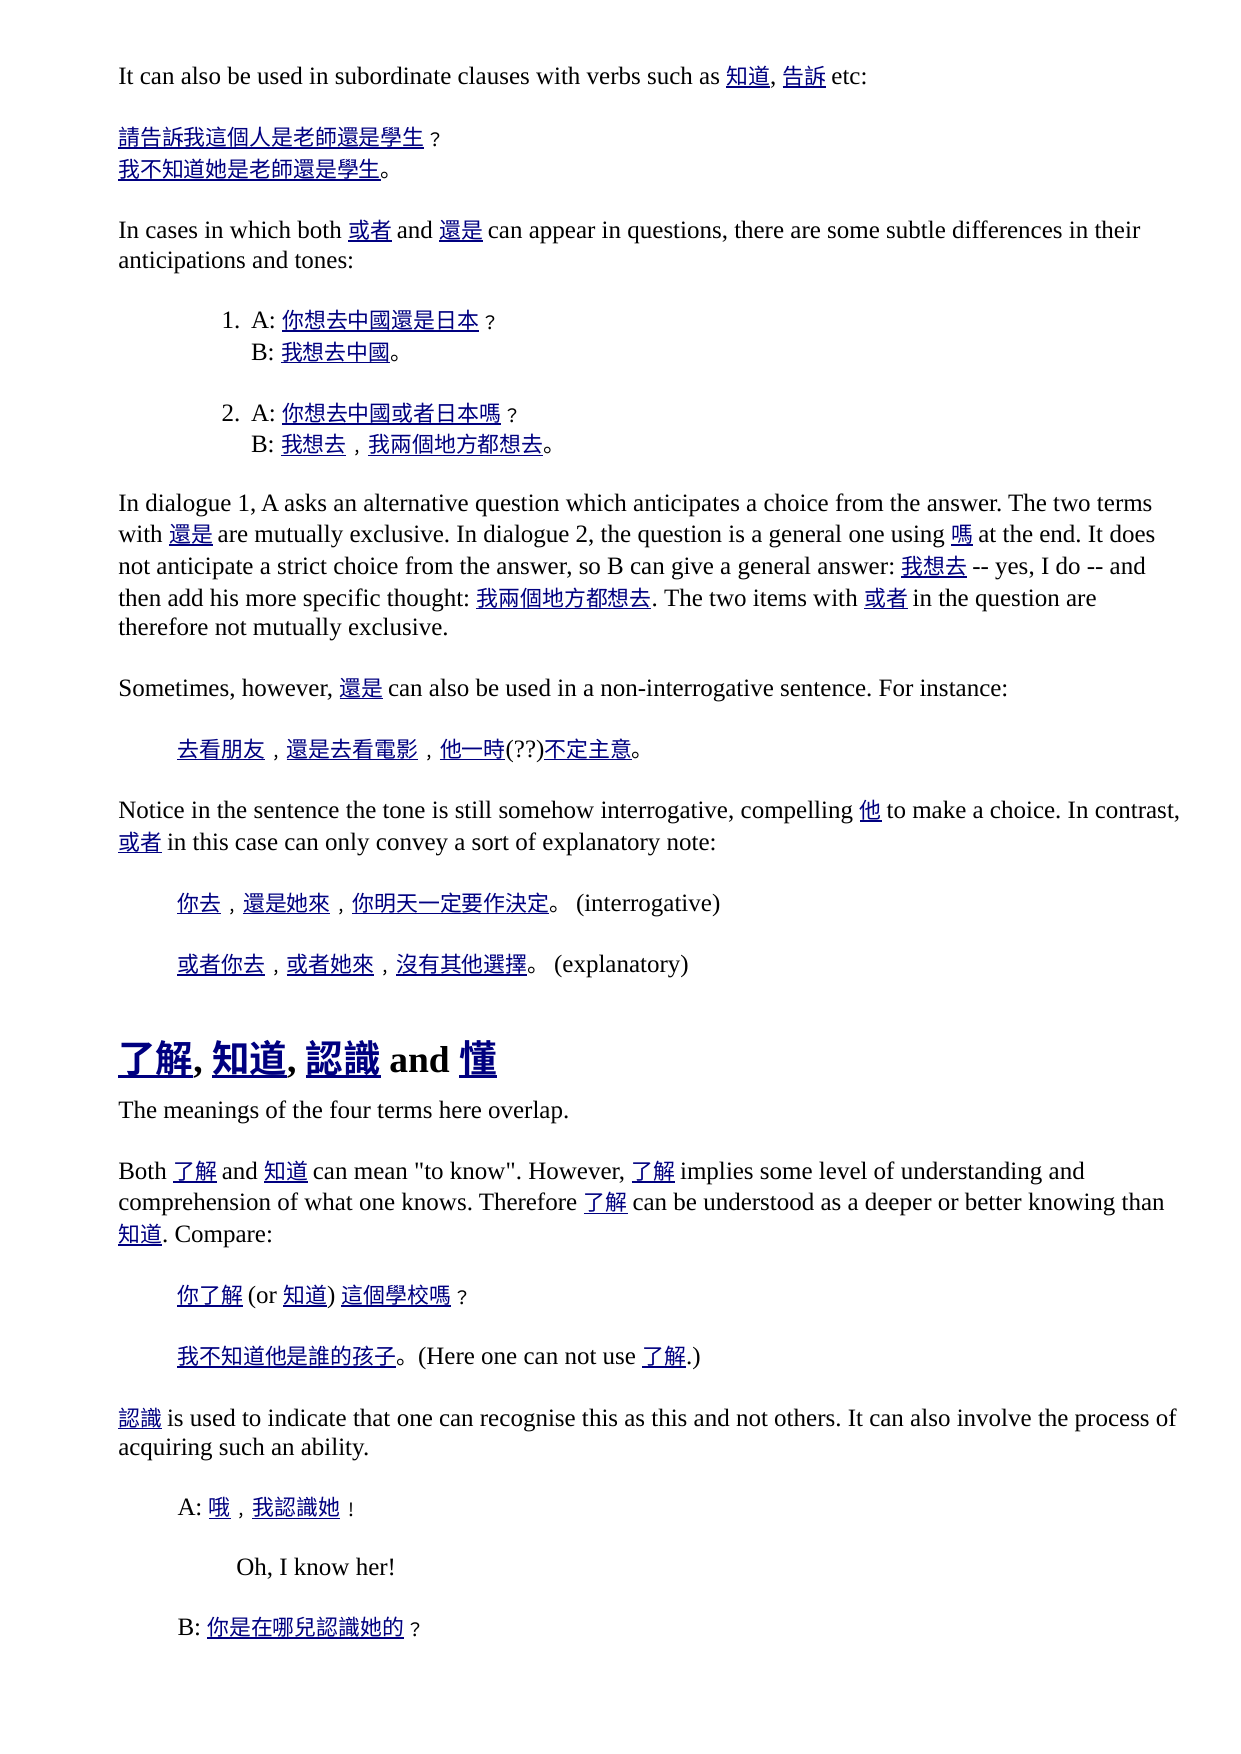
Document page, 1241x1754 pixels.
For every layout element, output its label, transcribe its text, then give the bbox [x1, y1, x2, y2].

subtitle 我不知道他是誰的孩子。(Here one can not use 了解.) [177, 1339, 1122, 1371]
text In dialogue 1, A asks an alternative question which anticipates a choice from the answer. The two terms with 還是 are mutually exclusive. In dialogue 2, the question is a general one using 嗎 at the end. It does not anticipate a strict choice from the answer, so B can give a general answer: 我想去 -- yes, I do -- and then add his more specific thought: 我兩個地方都想去. The two items with 或者 in the question are therefore not mutually exclusive. [118, 488, 1181, 641]
text Sometimes, however, 還是 can also be used in a non-interrogative sentence. For instance: [118, 671, 1181, 702]
subtitle 了解, 知道, 認識 and 懂 [118, 1029, 1181, 1083]
text Notice in the sentence the tone is still somehow interrogative, compelling 他 to make a choice. In contrast, 或者 in this case can only convey a sort of explanatory note: [118, 793, 1181, 856]
text The meanings of the four terms here overlap. [118, 1096, 1181, 1124]
text 認識 is used to indicate that one can recognise this as this and not others. It can also involve the process of acquiring such an ability. [118, 1401, 1181, 1461]
subtitle 你去﹐還是她來﹐你明天一定要作決定。 (interrogative) [177, 886, 1122, 917]
subtitle B: 你是在哪兒認識她的﹖ [177, 1610, 1122, 1641]
subtitle A: 哦﹐我認識她﹗ [177, 1490, 1122, 1522]
subtitle 我不知道她是老師還是學生。 [118, 152, 1181, 183]
text It can also be used in subordinate clauses with verbs such as 知道, 告訴 etc: [118, 59, 1181, 91]
subtitle 去看朋友﹐還是去看電影﹐他一時(??)不定主意。 [177, 732, 1122, 763]
subtitle 你了解 (or 知道) 這個學校嗎﹖ [177, 1278, 1122, 1310]
list Oh, I know her! [236, 1552, 1122, 1580]
text Both 了解 and 知道 can mean "to know". However, 了解 implies some level of understanding and comprehension of what one knows. Therefore 了解 can be understood as a deeper or better knowing than 知道. Compare: [118, 1154, 1181, 1249]
list A: 你想去中國或者日本嗎﹖ B: 我想去﹐我兩個地方都想去。 [221, 396, 1122, 459]
subtitle 請告訴我這個人是老師還是學生﹖ [118, 120, 1181, 152]
subtitle 或者你去﹐或者她來﹐沒有其他選擇。 (explanatory) [177, 947, 1122, 978]
list A: 你想去中國還是日本﹖ B: 我想去中國。 [221, 303, 1122, 366]
text In cases in which both 或者 and 還是 can appear in questions, there are some subtle differences in their anticipations and tones: [118, 213, 1181, 273]
